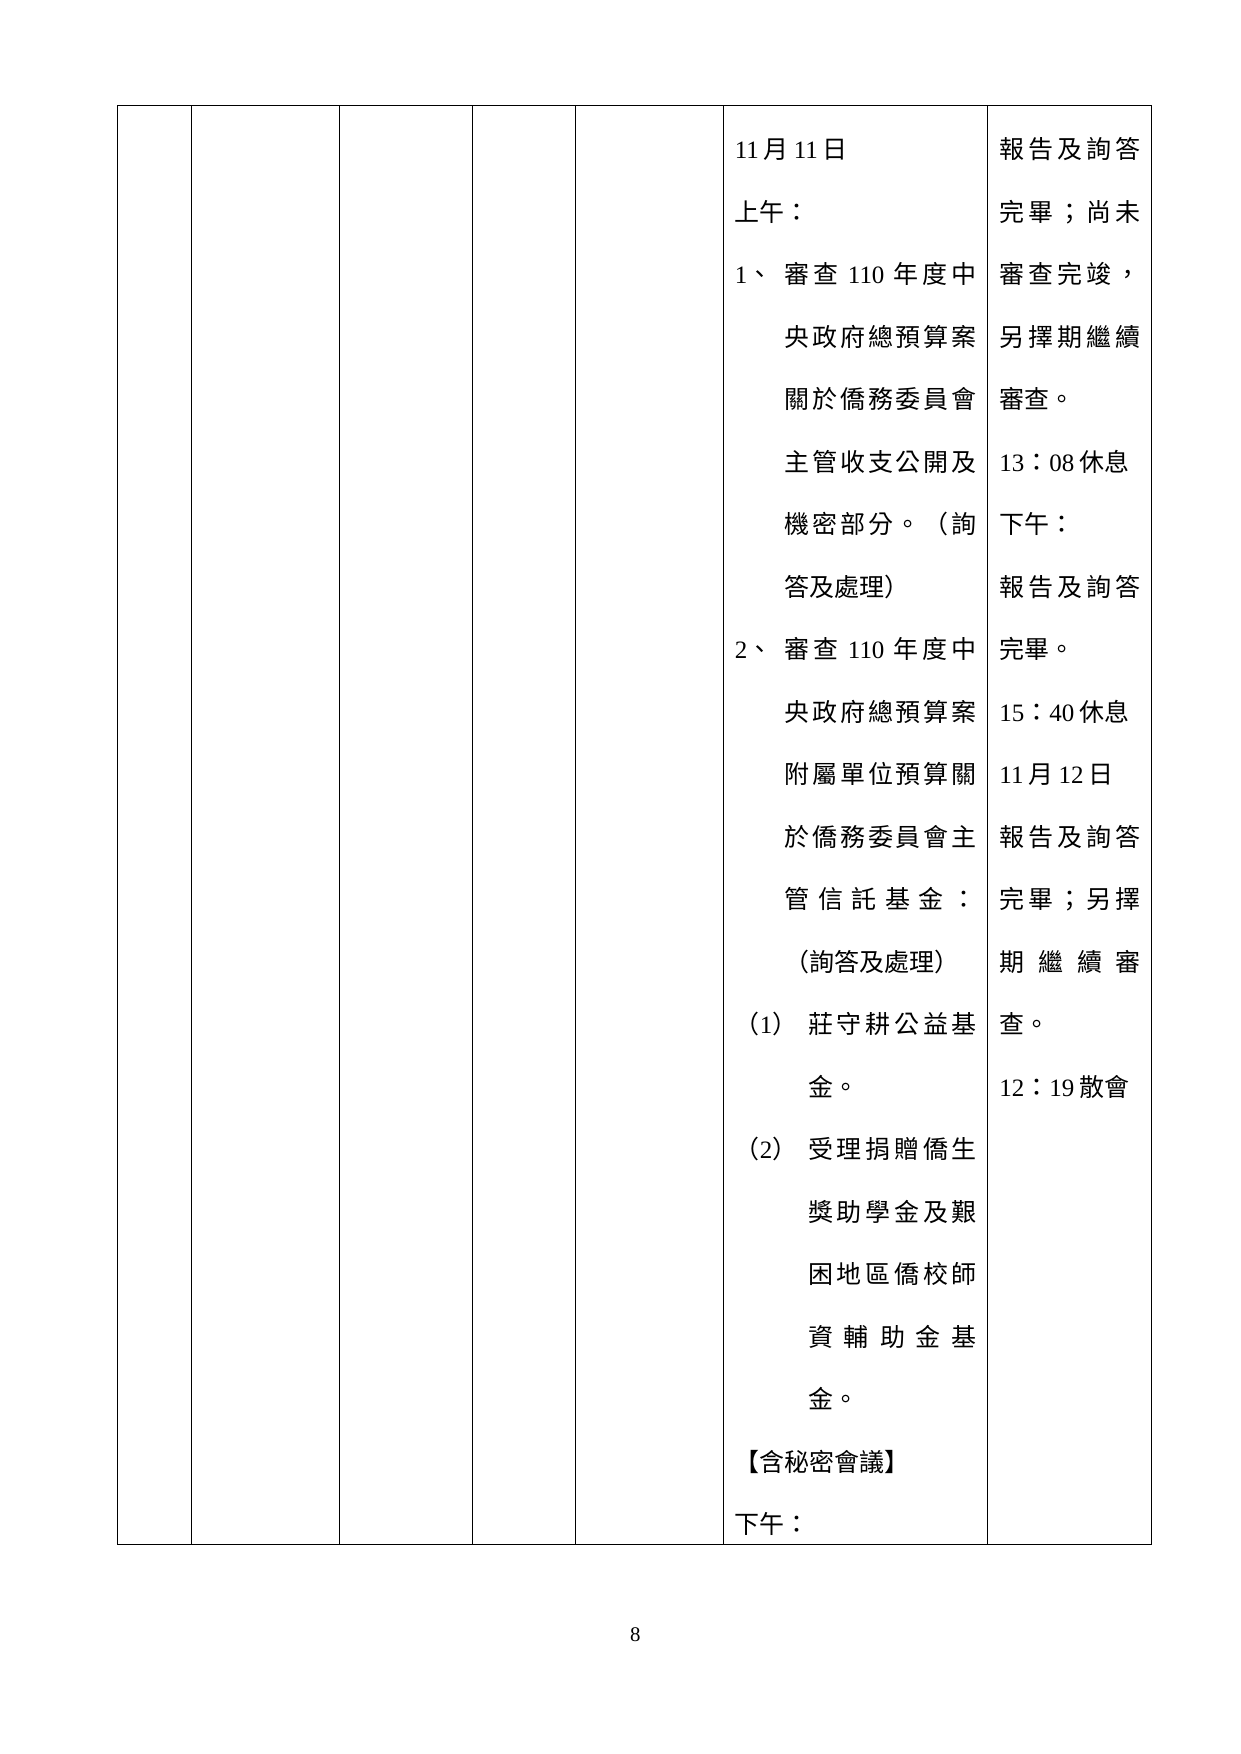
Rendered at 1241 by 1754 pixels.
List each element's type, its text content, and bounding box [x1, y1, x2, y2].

table_cell 報告及詢答完畢；尚未審查完竣，另擇期繼續審查。 13：08休息 下午： 報告及詢答完畢。 15：40休息 11月12日 報告及詢答完畢；另擇期繼續審查。 12：19散會 [988, 106, 1151, 1544]
table_cell [118, 106, 191, 1544]
table_cell 11月9日 審查110年度中央政府總預算案關於國家安全局收支公開及機密部分。（詢答及處理） 【含秘密會議】 11月11日 上午： 審查110年度中央政府總預算案關於僑務委員會主管收支公開及機密部分。（詢答及處理） 審查110年度中央政府總預算案附屬單位預算關於僑務委員會主管信託基金：（詢答及處理） 莊守耕公益基金。 受理捐贈僑生獎助學金及艱困地區僑校師資輔助金基金。 【含秘密會議】 下午： 審查本院委員王定宇等29人擬具「軍人撫卹條例第十三條、第二十一條及第四十條條文修正草案」案。 審查本院委員呂玉玲等18人擬具「軍人撫卹條例第十三條、第二十一條及第四十條條文修正草案」案。 11月12日 審查110年度中央政府總預算案關於外交部主管收支公開及機密部分。（詢答） 審查外交部主管「財團法人國際合作發展基金會、財團法人臺灣民主基金會及財團法人太平洋經濟合作理事會中華民國委員會」110年度預算書案。（詢答） 處理院會交付外交部主管「財團法人國際合作發展基金會及財團法人臺灣民主基金會」109年度預算凍結案等12案。 【含秘密會議】 [724, 106, 987, 1544]
table_cell [576, 106, 723, 1544]
table_cell [473, 106, 575, 1544]
table_cell [192, 106, 339, 1544]
table_cell [340, 106, 472, 1544]
